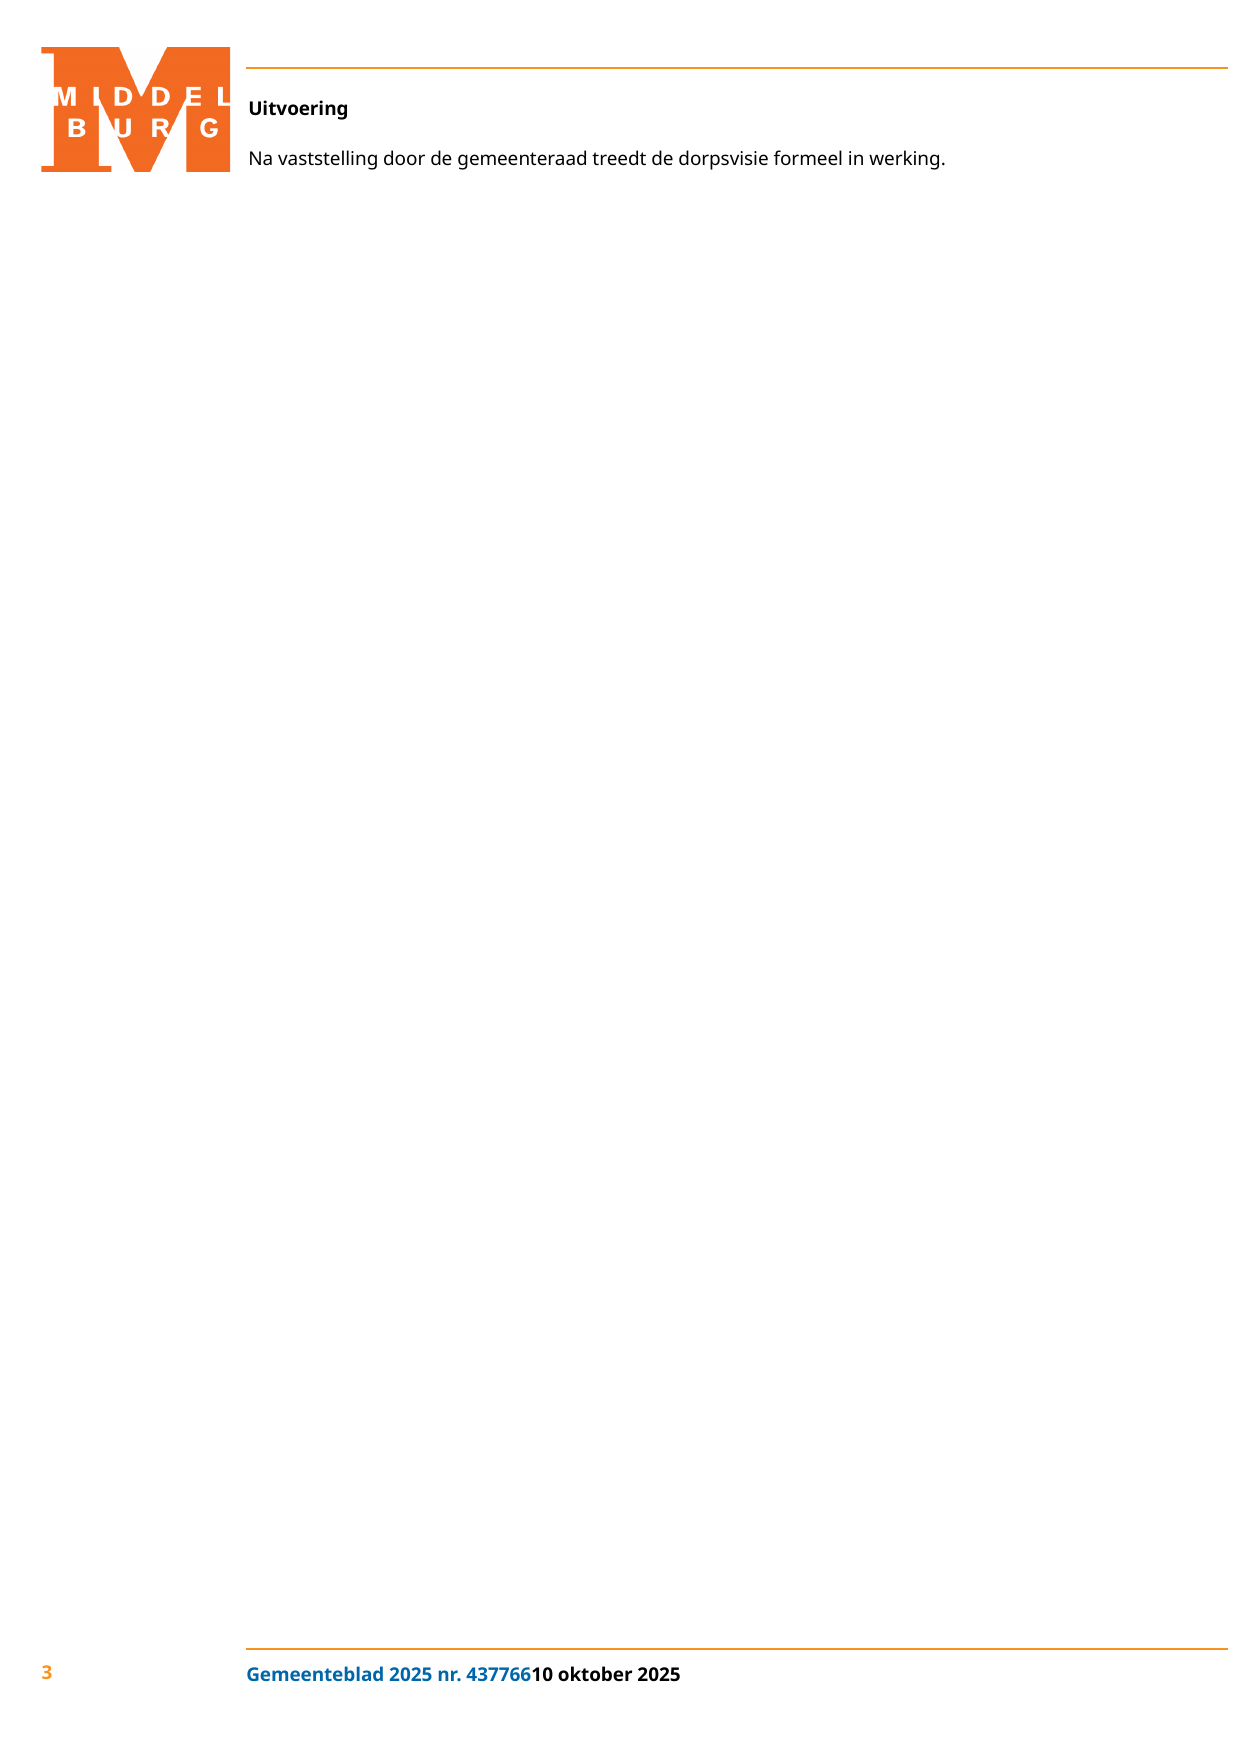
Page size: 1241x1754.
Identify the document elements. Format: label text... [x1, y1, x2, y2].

text Na vaststelling door de gemeenteraad treedt de dorpsvisie formeel in werking. [248, 145, 1152, 171]
text Uitvoering [248, 95, 1152, 121]
picture [41, 47, 231, 172]
